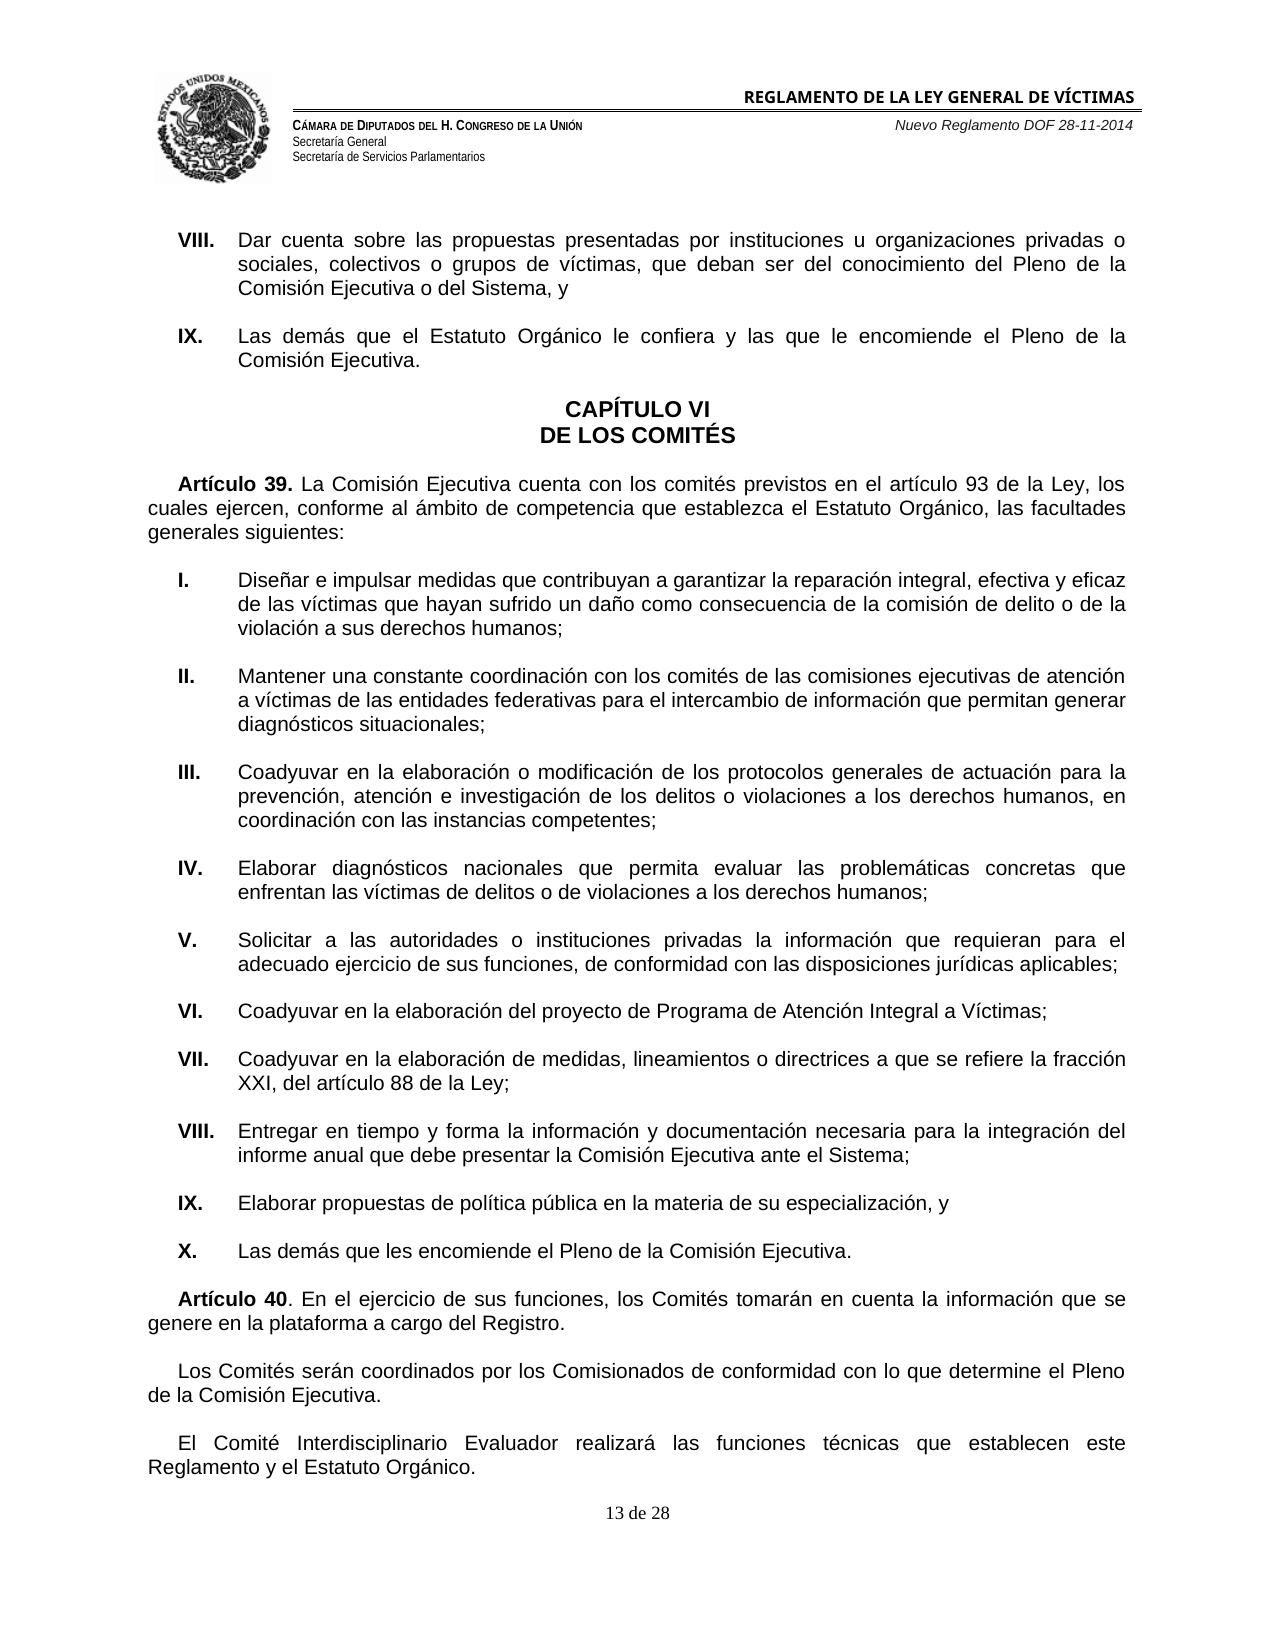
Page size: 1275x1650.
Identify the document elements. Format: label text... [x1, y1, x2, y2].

text VIII. Dar cuenta sobre las propuestas presentadas por instituciones u organizaciones privadas o sociales, colectivos o grupos de víctimas, que deban ser del conocimiento del Pleno de la Comisión Ejecutiva o del Sistema, y [178, 228, 1127, 300]
text X. Las demás que les encomiende el Pleno de la Comisión Ejecutiva. [178, 1239, 1127, 1263]
text VI. Coadyuvar en la elaboración del proyecto de Programa de Atención Integral a Víctimas; [178, 999, 1127, 1023]
text Los Comités serán coordinados por los Comisionados de conformidad con lo que determine el Pleno de la Comisión Ejecutiva. [148, 1359, 1127, 1407]
text Artículo 39. La Comisión Ejecutiva cuenta con los comités previstos en el artículo 93 de la Ley, los cuales ejercen, conforme al ámbito de competencia que establezca el Estatuto Orgánico, las facultades generales siguientes: [148, 472, 1127, 544]
text III. Coadyuvar en la elaboración o modificación de los protocolos generales de actuación para la prevención, atención e investigación de los delitos o violaciones a los derechos humanos, en coordinación con las instancias competentes; [178, 760, 1127, 832]
text IX. Las demás que el Estatuto Orgánico le confiera y las que le encomiende el Pleno de la Comisión Ejecutiva. [178, 324, 1127, 372]
text II. Mantener una constante coordinación con los comités de las comisiones ejecutivas de atención a víctimas de las entidades federativas para el intercambio de información que permitan generar diagnósticos situacionales; [178, 664, 1127, 736]
text Artículo 40. En el ejercicio de sus funciones, los Comités tomarán en cuenta la información que se genere en la plataforma a cargo del Registro. [148, 1287, 1127, 1335]
text DE LOS COMITÉS [148, 422, 1127, 448]
text El Comité Interdisciplinario Evaluador realizará las funciones técnicas que establecen este Reglamento y el Estatuto Orgánico. [148, 1431, 1127, 1478]
text V. Solicitar a las autoridades o instituciones privadas la información que requieran para el adecuado ejercicio de sus funciones, de conformidad con las disposiciones jurídicas aplicables; [178, 927, 1127, 975]
text CAPÍTULO VI [148, 396, 1127, 422]
text IX. Elaborar propuestas de política pública en la materia de su especialización, y [178, 1191, 1127, 1215]
text VII. Coadyuvar en la elaboración de medidas, lineamientos o directrices a que se refiere la fracción XXI, del artículo 88 de la Ley; [178, 1047, 1127, 1095]
text VIII. Entregar en tiempo y forma la información y documentación necesaria para la integración del informe anual que debe presentar la Comisión Ejecutiva ante el Sistema; [178, 1119, 1127, 1167]
text I. Diseñar e impulsar medidas que contribuyan a garantizar la reparación integral, efectiva y eficaz de las víctimas que hayan sufrido un daño como consecuencia de la comisión de delito o de la violación a sus derechos humanos; [178, 568, 1127, 640]
text IV. Elaborar diagnósticos nacionales que permita evaluar las problemáticas concretas que enfrentan las víctimas de delitos o de violaciones a los derechos humanos; [178, 856, 1127, 903]
